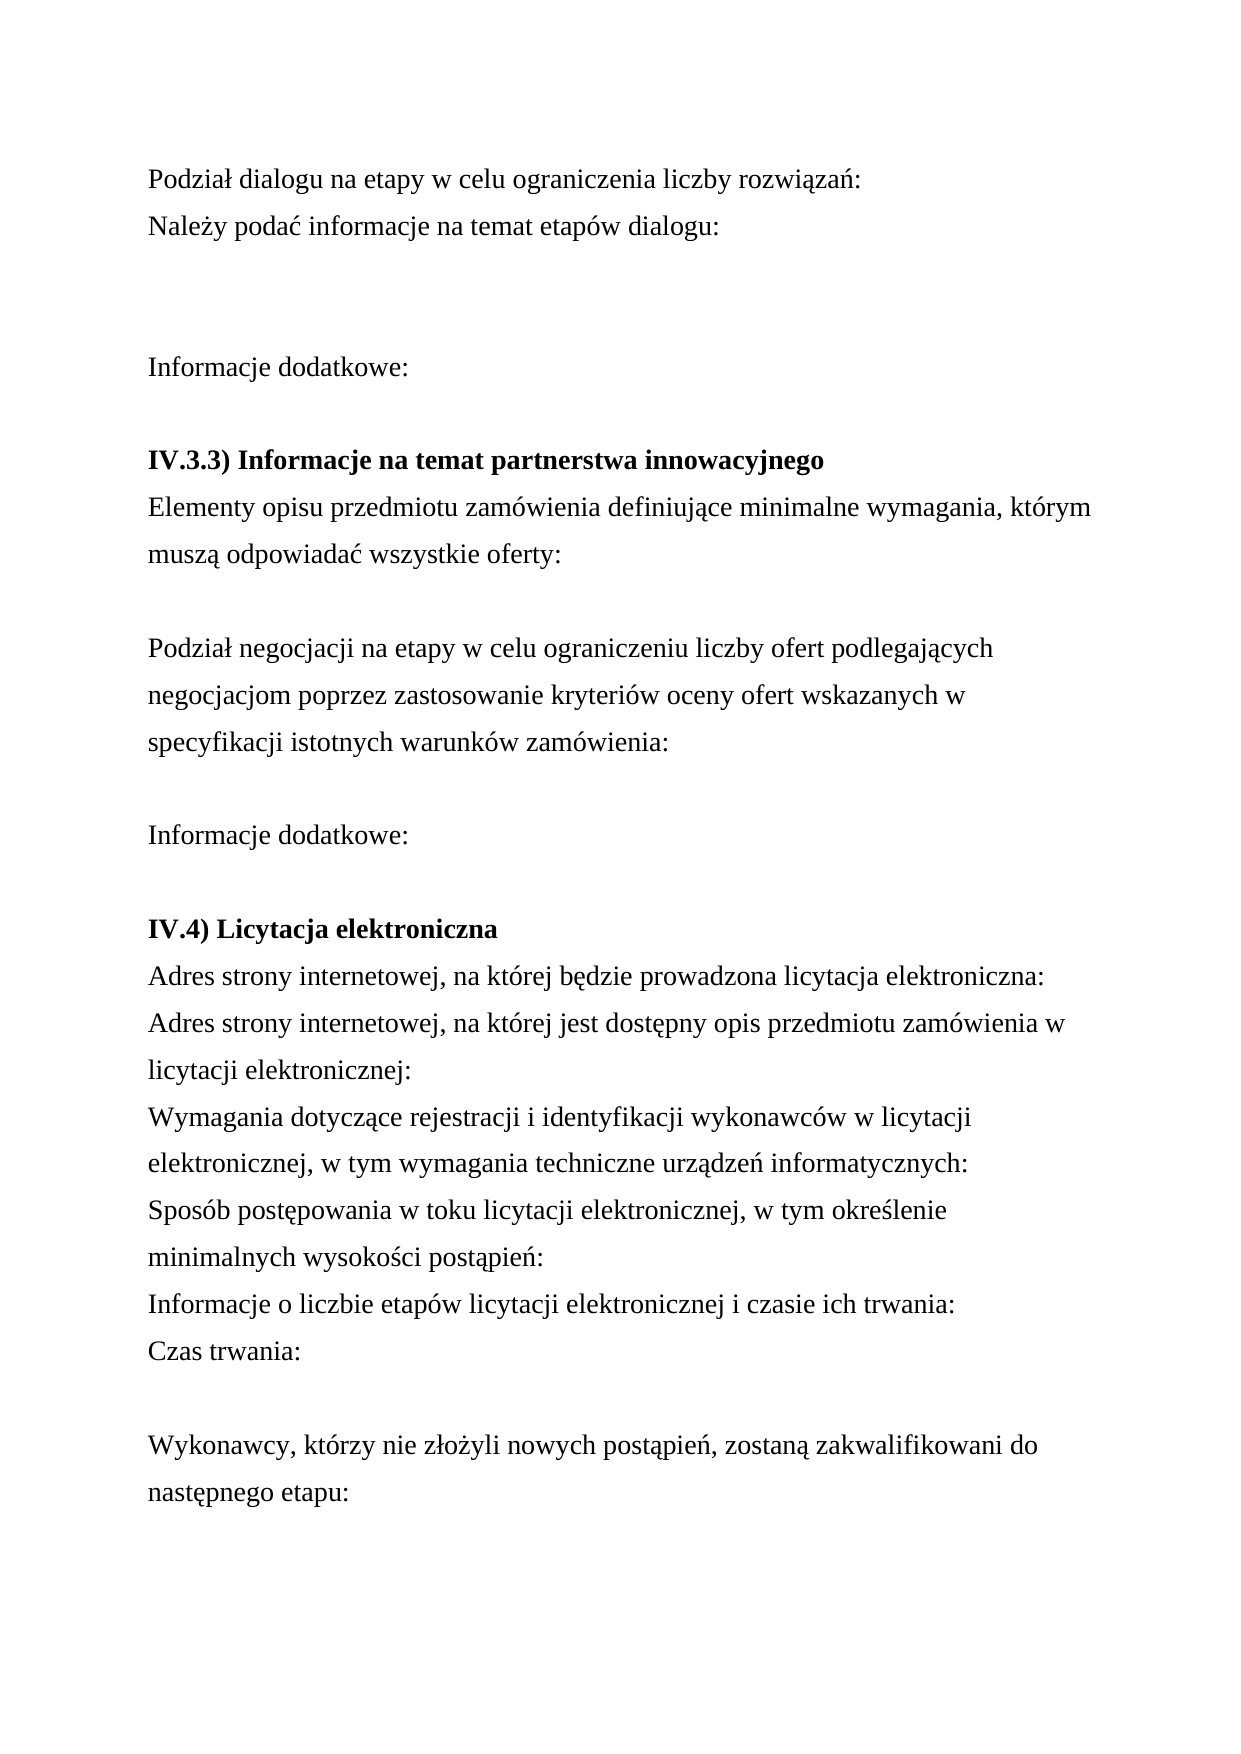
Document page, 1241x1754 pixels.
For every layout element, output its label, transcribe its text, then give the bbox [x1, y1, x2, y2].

text Podział dialogu na etapy w celu ograniczenia liczby rozwiązań: Należy podać informacje na temat etapów dialogu: Informacje dodatkowe: IV.3.3) Informacje na temat partnerstwa innowacyjnego Elementy opisu przedmiotu zamówienia definiujące minimalne wymagania, którym muszą odpowiadać wszystkie oferty: Podział negocjacji na etapy w celu ograniczeniu liczby ofert podlegających negocjacjom poprzez zastosowanie kryteriów oceny ofert wskazanych w specyfikacji istotnych warunków zamówienia: Informacje dodatkowe: IV.4) Licytacja elektroniczna Adres strony internetowej, na której będzie prowadzona licytacja elektroniczna: [148, 148, 1093, 991]
text Wymagania dotyczące rejestracji i identyfikacji wykonawców w licytacji elektronicznej, w tym wymagania techniczne urządzeń informatycznych: [148, 1085, 1093, 1179]
text Adres strony internetowej, na której jest dostępny opis przedmiotu zamówienia w licytacji elektronicznej: [148, 991, 1093, 1085]
text Sposób postępowania w toku licytacji elektronicznej, w tym określenie minimalnych wysokości postąpień: [148, 1179, 1093, 1273]
text Czas trwania: Wykonawcy, którzy nie złożyli nowych postąpień, zostaną zakwalifikowani do następnego etapu: [148, 1319, 1093, 1507]
text Informacje o liczbie etapów licytacji elektronicznej i czasie ich trwania: [148, 1273, 1093, 1319]
